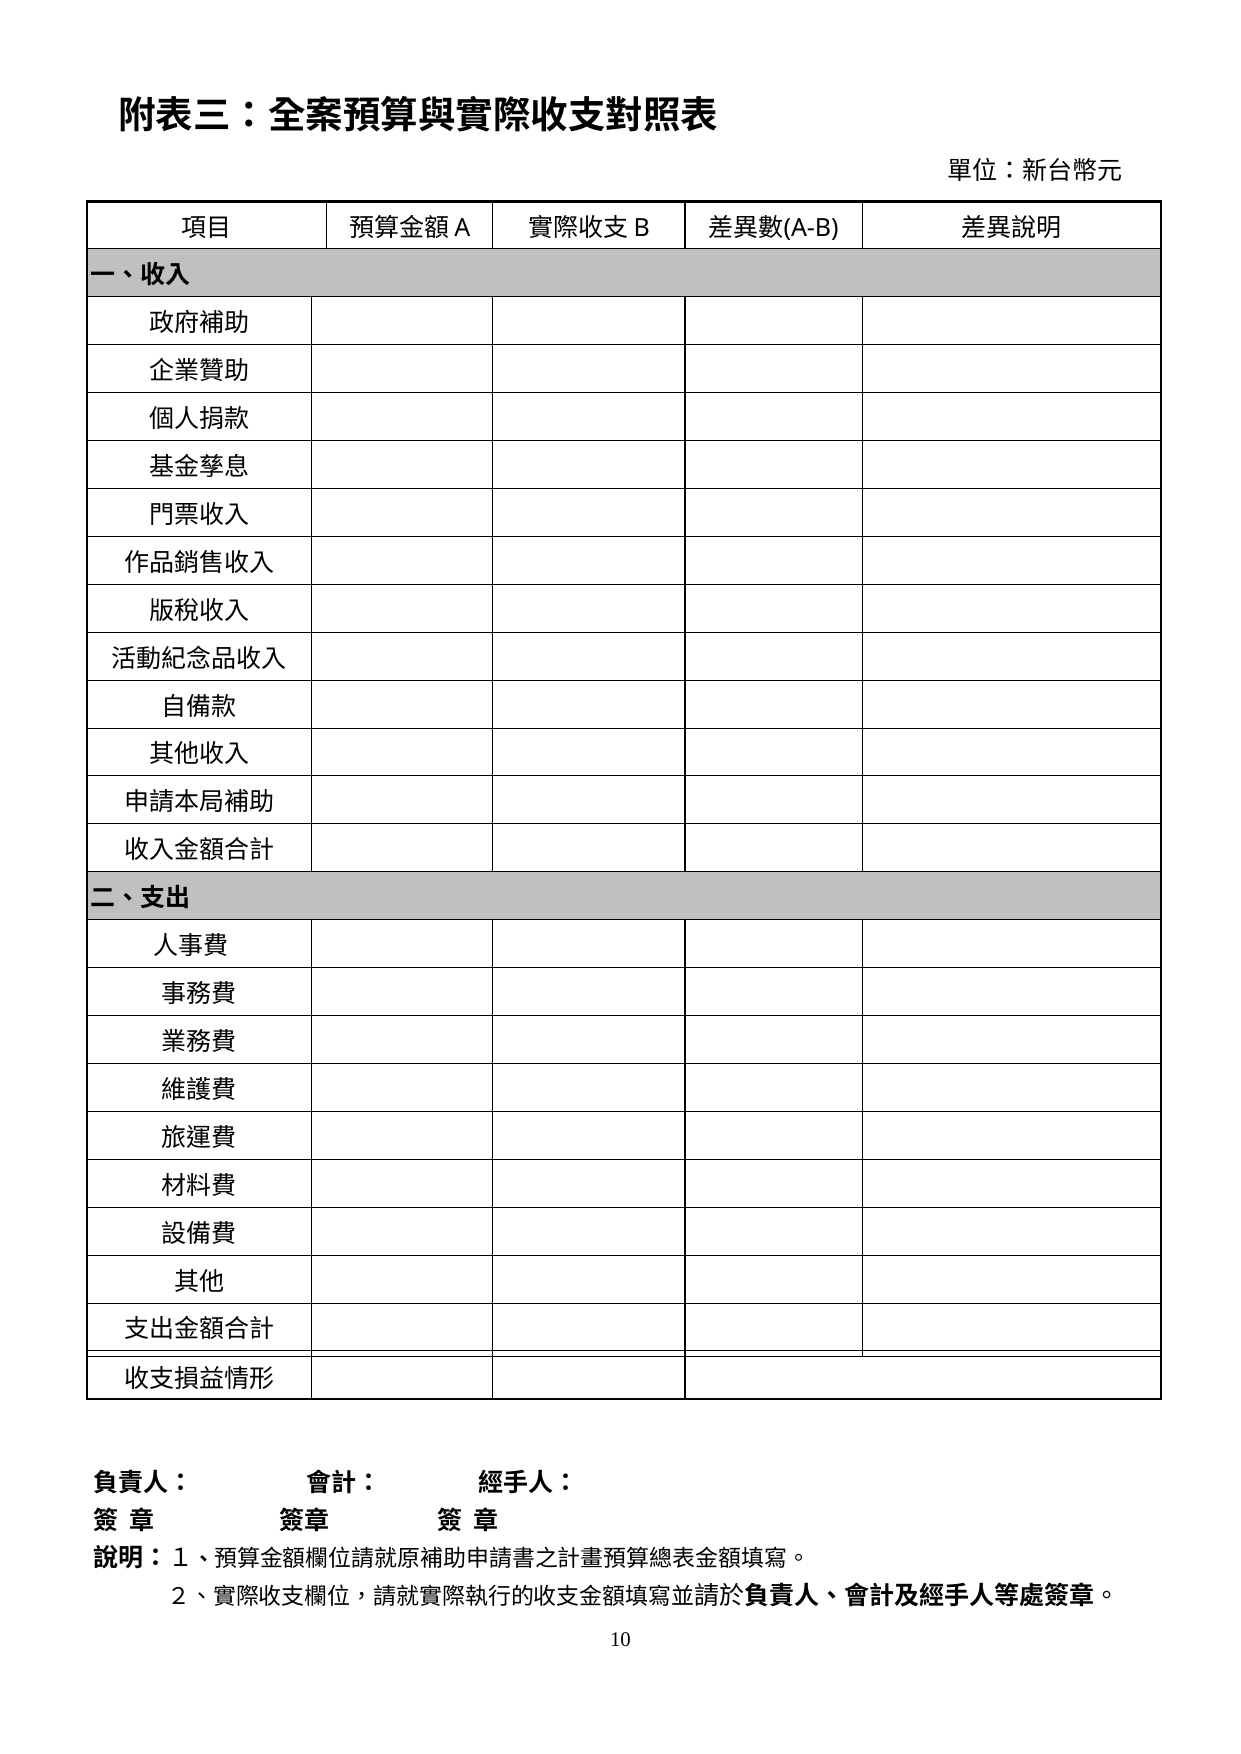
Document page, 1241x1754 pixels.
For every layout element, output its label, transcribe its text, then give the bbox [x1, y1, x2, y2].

table_cell [493, 393, 684, 440]
table_header 實際收支B [493, 203, 684, 248]
table_cell [312, 920, 492, 967]
table_cell [493, 824, 684, 871]
table_cell [312, 1112, 492, 1159]
table_cell 自備款 [88, 681, 311, 727]
table_cell [686, 1208, 862, 1254]
table_cell [686, 393, 862, 440]
table_cell [312, 968, 492, 1015]
table_cell [863, 489, 1160, 536]
table_cell [493, 489, 684, 536]
table_cell [493, 1256, 684, 1302]
table_header 差異說明 [863, 203, 1160, 248]
table_cell [863, 824, 1160, 871]
table_cell [493, 297, 684, 344]
table_cell [493, 537, 684, 584]
text 附表三：全案預算與實際收支對照表 [118, 74, 1122, 149]
table_cell [312, 393, 492, 440]
text 簽 章 簽章 簽 章 [93, 1499, 1122, 1537]
table_cell [312, 1357, 492, 1398]
table_cell [312, 1304, 492, 1350]
table_cell [493, 968, 684, 1015]
table_cell [863, 1160, 1160, 1207]
table_cell [863, 1304, 1160, 1350]
table_cell [863, 345, 1160, 392]
table_cell [493, 1304, 684, 1350]
table_cell [863, 1256, 1160, 1302]
table_cell [312, 585, 492, 632]
table_cell [863, 585, 1160, 632]
table_cell 企業贊助 [88, 345, 311, 392]
table_cell 收入金額合計 [88, 824, 311, 871]
table_cell 個人捐款 [88, 393, 311, 440]
table_cell [686, 1304, 862, 1350]
table_cell [493, 1064, 684, 1111]
table_cell 支出金額合計 [88, 1304, 311, 1350]
table_cell 旅運費 [88, 1112, 311, 1159]
table_cell [863, 393, 1160, 440]
table_cell [686, 681, 862, 727]
table_cell [686, 585, 862, 632]
table_cell [686, 633, 862, 679]
text 單位：新台幣元 [118, 149, 1122, 187]
table_cell [686, 1016, 862, 1063]
table_cell [686, 729, 862, 775]
table_cell [493, 920, 684, 967]
table_cell 作品銷售收入 [88, 537, 311, 584]
table_cell [493, 1208, 684, 1254]
table_cell [493, 345, 684, 392]
table_cell 材料費 [88, 1160, 311, 1207]
table_cell [312, 1064, 492, 1111]
table_cell [686, 776, 862, 823]
table_cell [493, 633, 684, 679]
table_cell 政府補助 [88, 297, 311, 344]
table_cell 一、收入 [88, 249, 1160, 296]
table_cell [493, 776, 684, 823]
table_header 差異數(A-B) [686, 203, 862, 248]
table_cell [863, 776, 1160, 823]
table_cell 申請本局補助 [88, 776, 311, 823]
table_cell 人事費 [88, 920, 311, 967]
table_cell 活動紀念品收入 [88, 633, 311, 679]
table_cell [863, 441, 1160, 488]
table_cell [493, 1016, 684, 1063]
table_cell [686, 297, 862, 344]
table_cell 維護費 [88, 1064, 311, 1111]
table_cell [686, 968, 862, 1015]
table_cell [493, 1112, 684, 1159]
table_cell [863, 920, 1160, 967]
table_cell [312, 489, 492, 536]
text 說明：１、預算金額欄位請就原補助申請書之計畫預算總表金額填寫。 [93, 1537, 1122, 1574]
table_cell 業務費 [88, 1016, 311, 1063]
table_cell [863, 633, 1160, 679]
table_cell [312, 1256, 492, 1302]
table_cell [312, 1160, 492, 1207]
table_cell [88, 1351, 311, 1356]
table_cell [312, 729, 492, 775]
table_cell [686, 1064, 862, 1111]
table_cell [686, 1351, 862, 1356]
table_cell [312, 776, 492, 823]
table_cell [493, 1160, 684, 1207]
table_header 項目 [88, 203, 326, 248]
table_cell [863, 1016, 1160, 1063]
table_cell [493, 681, 684, 727]
table_cell [312, 1016, 492, 1063]
table_cell 事務費 [88, 968, 311, 1015]
text ２、實際收支欄位，請就實際執行的收支金額填寫並請於負責人、會計及經手人等處簽章。 [167, 1574, 1122, 1612]
table_cell [686, 1160, 862, 1207]
table_cell [312, 824, 492, 871]
table_cell 基金孳息 [88, 441, 311, 488]
table_cell [686, 824, 862, 871]
table_cell [863, 968, 1160, 1015]
table_cell 其他 [88, 1256, 311, 1302]
table_cell 版稅收入 [88, 585, 311, 632]
table_cell [312, 441, 492, 488]
table_cell [863, 1064, 1160, 1111]
table_cell 其他收入 [88, 729, 311, 775]
table_cell 設備費 [88, 1208, 311, 1254]
table_cell [686, 920, 862, 967]
table_cell [863, 1208, 1160, 1254]
table_cell [863, 297, 1160, 344]
table_cell [493, 1351, 684, 1356]
table_cell [863, 1351, 1160, 1356]
table_cell 門票收入 [88, 489, 311, 536]
table_cell [312, 297, 492, 344]
table_cell [686, 489, 862, 536]
table_header 預算金額A [327, 203, 492, 248]
table_cell [863, 537, 1160, 584]
table_cell [493, 729, 684, 775]
table_cell [312, 633, 492, 679]
table_cell [312, 681, 492, 727]
table_cell [863, 681, 1160, 727]
table_cell [686, 345, 862, 392]
table_cell [312, 1208, 492, 1254]
table_cell [493, 585, 684, 632]
table_cell [686, 1357, 1160, 1398]
table_cell [863, 1112, 1160, 1159]
table_cell [686, 1256, 862, 1302]
table_cell [863, 729, 1160, 775]
text 負責人： 會計： 經手人： [93, 1462, 1122, 1499]
table_cell [312, 345, 492, 392]
table_cell [312, 1351, 492, 1356]
table_cell [686, 1112, 862, 1159]
table_cell [312, 537, 492, 584]
table_cell [686, 441, 862, 488]
table_cell 收支損益情形 [88, 1357, 311, 1398]
table_cell 二、支出 [88, 872, 1160, 919]
table_cell [686, 537, 862, 584]
table_cell [493, 441, 684, 488]
table_cell [493, 1357, 684, 1398]
